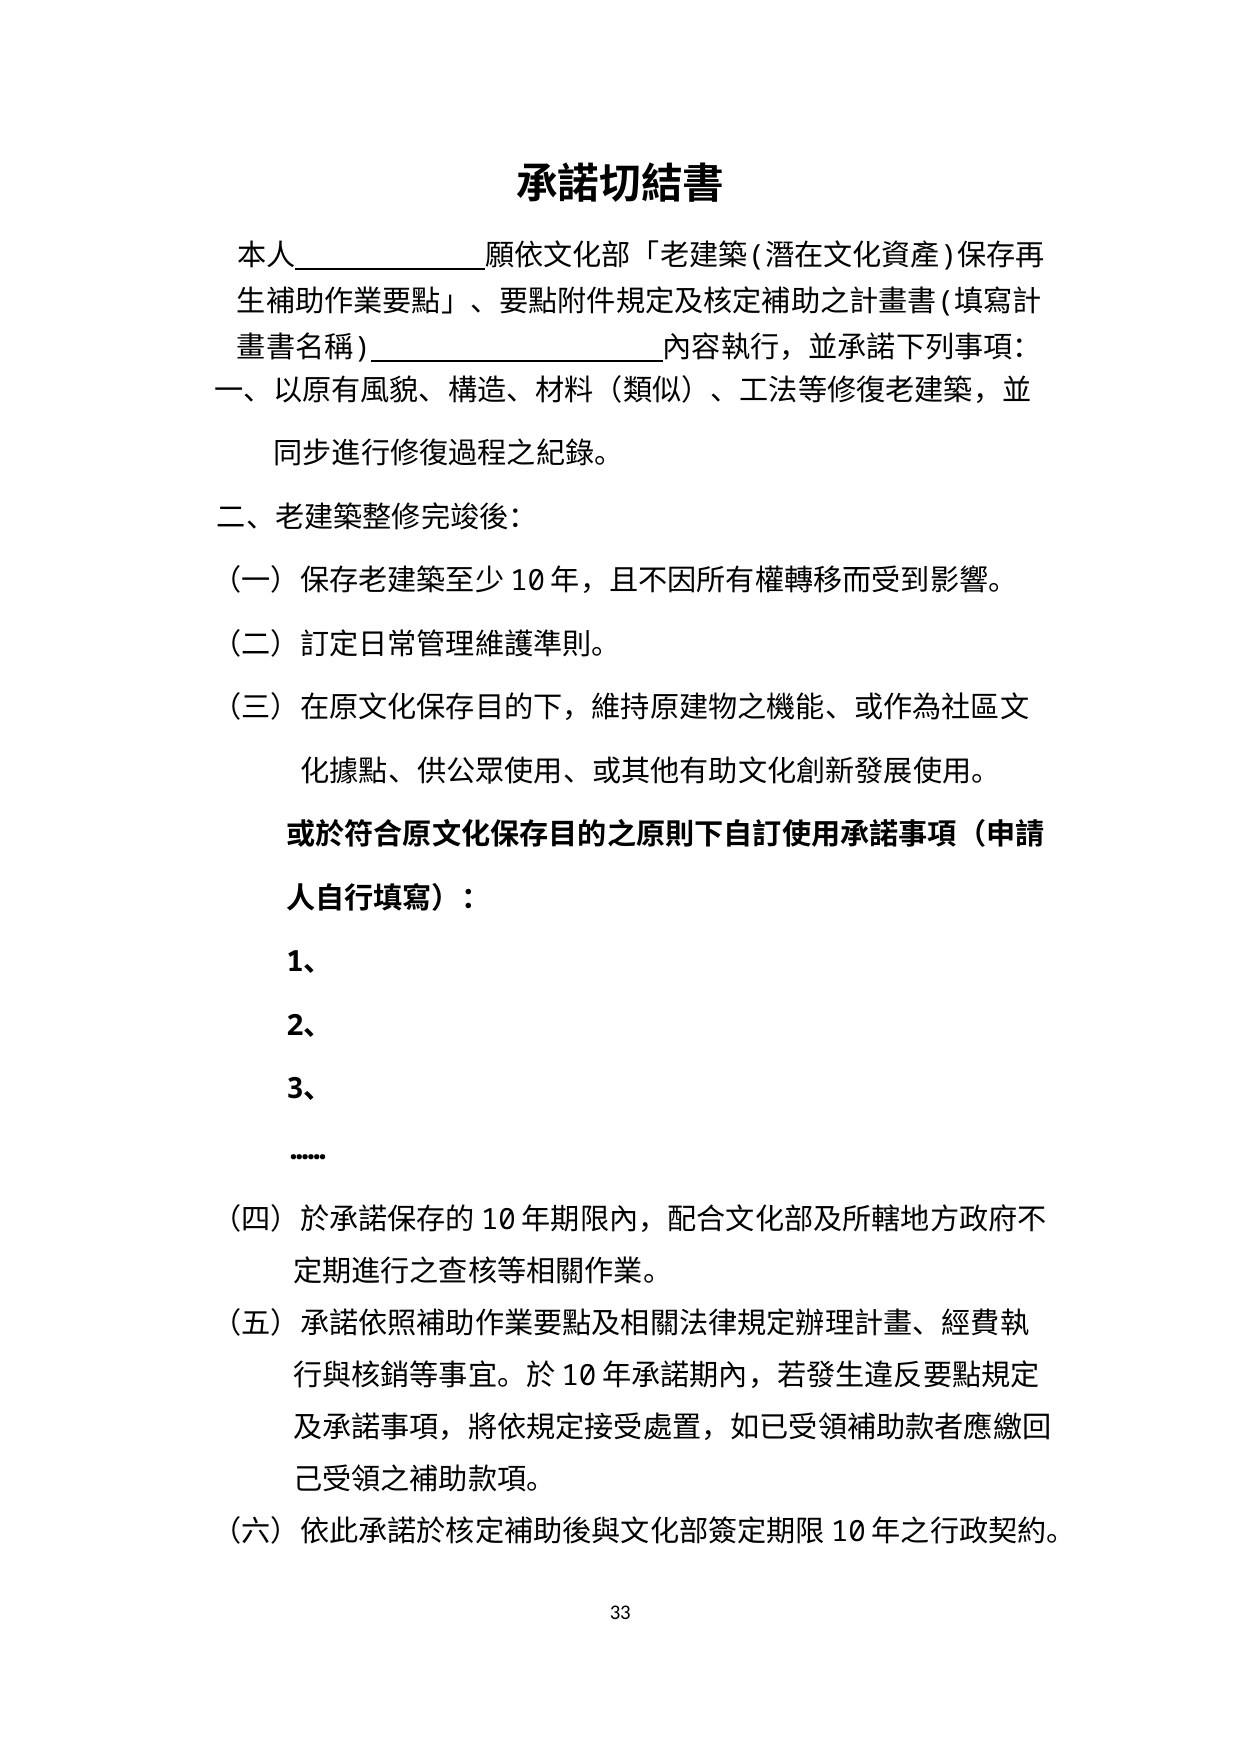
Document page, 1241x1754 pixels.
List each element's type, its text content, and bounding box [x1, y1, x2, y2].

text （五）承諾依照補助作業要點及相關法律規定辦理計畫、經費執行與核銷等事宜。於10年承諾期內，若發生違反要點規定及承諾事項，將依規定接受處置，如已受領補助款者應繳回己受領之補助款項。 [212, 1292, 1053, 1500]
text （三）在原文化保存目的下，維持原建物之機能、或作為社區文化據點、供公眾使用、或其他有助文化創新發展使用。 [212, 684, 1053, 789]
text 一、以原有風貌、構造、材料（類似）、工法等修復老建築，並同步進行修復過程之紀錄。 [214, 367, 1053, 472]
text 二、老建築整修完竣後： [187, 493, 1053, 536]
text 2、 [286, 1001, 1053, 1043]
text （六）依此承諾於核定補助後與文化部簽定期限10年之行政契約。 [212, 1500, 1053, 1552]
text …… [261, 1128, 1053, 1168]
text 1、 [286, 938, 1053, 980]
text 3、 [286, 1065, 1053, 1107]
text （一）保存老建築至少10年，且不因所有權轉移而受到影響。 [212, 557, 1053, 599]
text （四）於承諾保存的10年期限內，配合文化部及所轄地方政府不定期進行之查核等相關作業。 [212, 1188, 1053, 1292]
text 承諾切結書 [187, 150, 1053, 210]
text 或於符合原文化保存目的之原則下自訂使用承諾事項（申請人自行填寫）： [286, 811, 1053, 916]
text （二）訂定日常管理維護準則。 [212, 620, 1053, 663]
text 本人 願依文化部「老建築(潛在文化資產)保存再生補助作業要點」、要點附件規定及核定補助之計畫書(填寫計畫書名稱) 內容執行，並承諾下列事項： [237, 229, 1053, 367]
